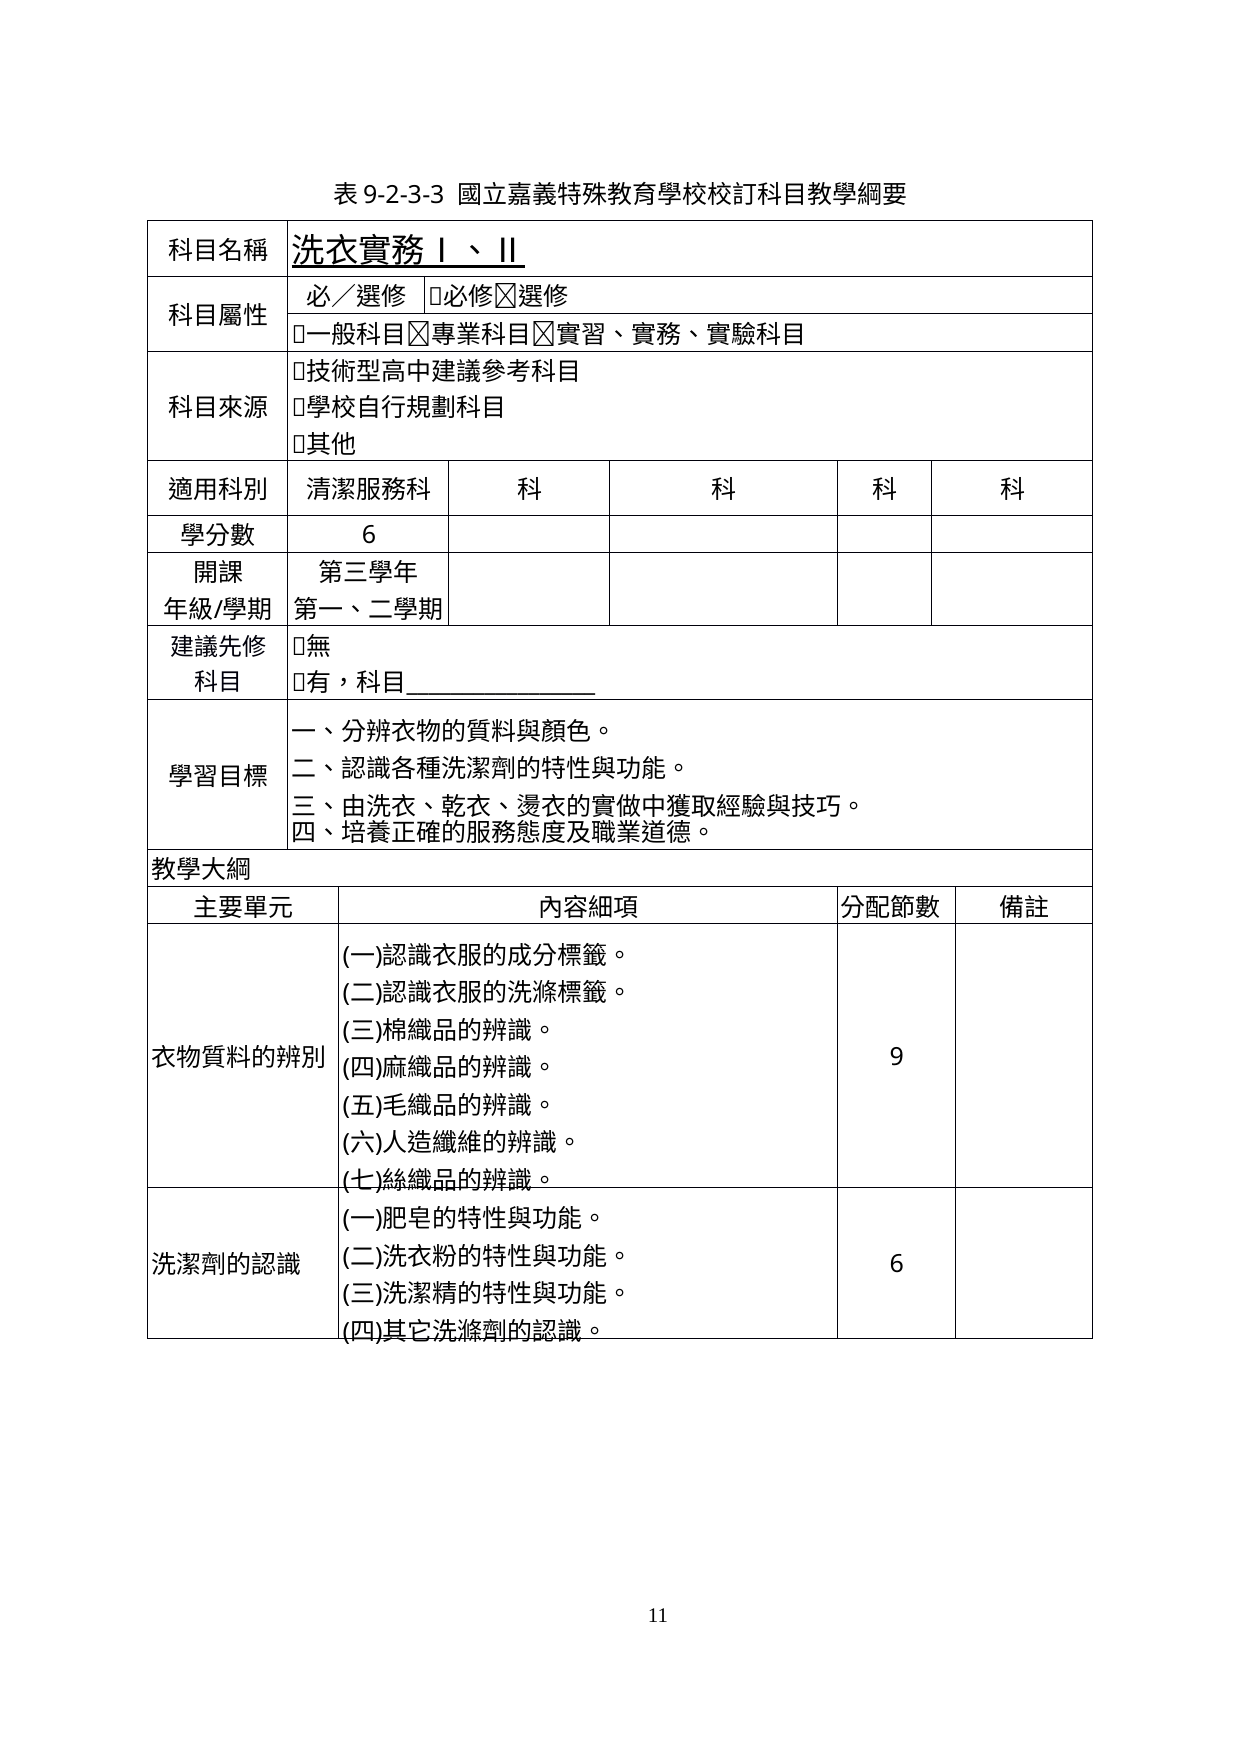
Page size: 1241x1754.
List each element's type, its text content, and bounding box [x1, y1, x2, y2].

table_cell 洗潔劑的認識 [148, 1188, 338, 1338]
table_cell 科 [449, 461, 609, 514]
table_cell [838, 553, 931, 625]
table_cell [932, 553, 1092, 625]
table_cell 無 有，科目_________________ [288, 626, 1092, 699]
table_cell 技術型高中建議參考科目 學校自行規劃科目 其他 [288, 352, 1092, 460]
table_cell [449, 553, 609, 625]
table_cell 學分數 [148, 516, 287, 552]
table_cell 內容細項 [339, 887, 837, 923]
table_cell 科目屬性 [148, 277, 287, 351]
table_cell 科 [838, 461, 931, 514]
table_cell 開課 年級/學期 [148, 553, 287, 625]
table_cell [932, 516, 1092, 552]
table_cell 建議先修 科目 [148, 626, 287, 699]
table_cell (一)肥皂的特性與功能。 (二)洗衣粉的特性與功能。 (三)洗潔精的特性與功能。 (四)其它洗滌劑的認識。 [339, 1188, 837, 1338]
table_cell 必修選修 [425, 277, 1092, 313]
table_cell 6 [288, 516, 448, 552]
table_cell 衣物質料的辨別 [148, 924, 338, 1187]
table_cell 9 [838, 924, 955, 1187]
table_cell 必／選修 [288, 277, 424, 313]
table_cell [449, 516, 609, 552]
table_cell (一)認識衣服的成分標籤。 (二)認識衣服的洗滌標籤。 (三)棉織品的辨識。 (四)麻織品的辨識。 (五)毛織品的辨識。 (六)人造纖維的辨識。 (七)絲織品的辨識。 [339, 924, 837, 1187]
table_cell 一般科目專業科目實習、實務、實驗科目 [288, 314, 1092, 351]
table_header 科目名稱 [148, 221, 287, 276]
table_cell [610, 516, 837, 552]
table_cell 分配節數 [838, 887, 955, 923]
table_cell 6 [838, 1188, 955, 1338]
table_cell 學習目標 [148, 700, 287, 849]
table_cell 科目來源 [148, 352, 287, 460]
table_cell 一、分辨衣物的質料與顏色。 二、認識各種洗潔劑的特性與功能。 三、由洗衣、乾衣、燙衣的實做中獲取經驗與技巧。 四、培養正確的服務態度及職業道德。 [288, 700, 1092, 849]
table_cell 清潔服務科 [288, 461, 448, 514]
table_cell 適用科別 [148, 461, 287, 514]
text 表9-2-3-3 國立嘉義特殊教育學校校訂科目教學綱要 [187, 164, 1053, 201]
table_cell [610, 553, 837, 625]
table_cell [956, 924, 1092, 1187]
table_cell 科 [932, 461, 1092, 514]
table_cell 第三學年 第一、二學期 [288, 553, 448, 625]
table_cell 科 [610, 461, 837, 514]
table_cell 備註 [956, 887, 1092, 923]
table_cell 主要單元 [148, 887, 338, 923]
table_cell [956, 1188, 1092, 1338]
table_cell [838, 516, 931, 552]
table_cell 教學大綱 [148, 850, 1092, 886]
table_header 洗衣實務Ⅰ、Ⅱ [288, 221, 1092, 276]
